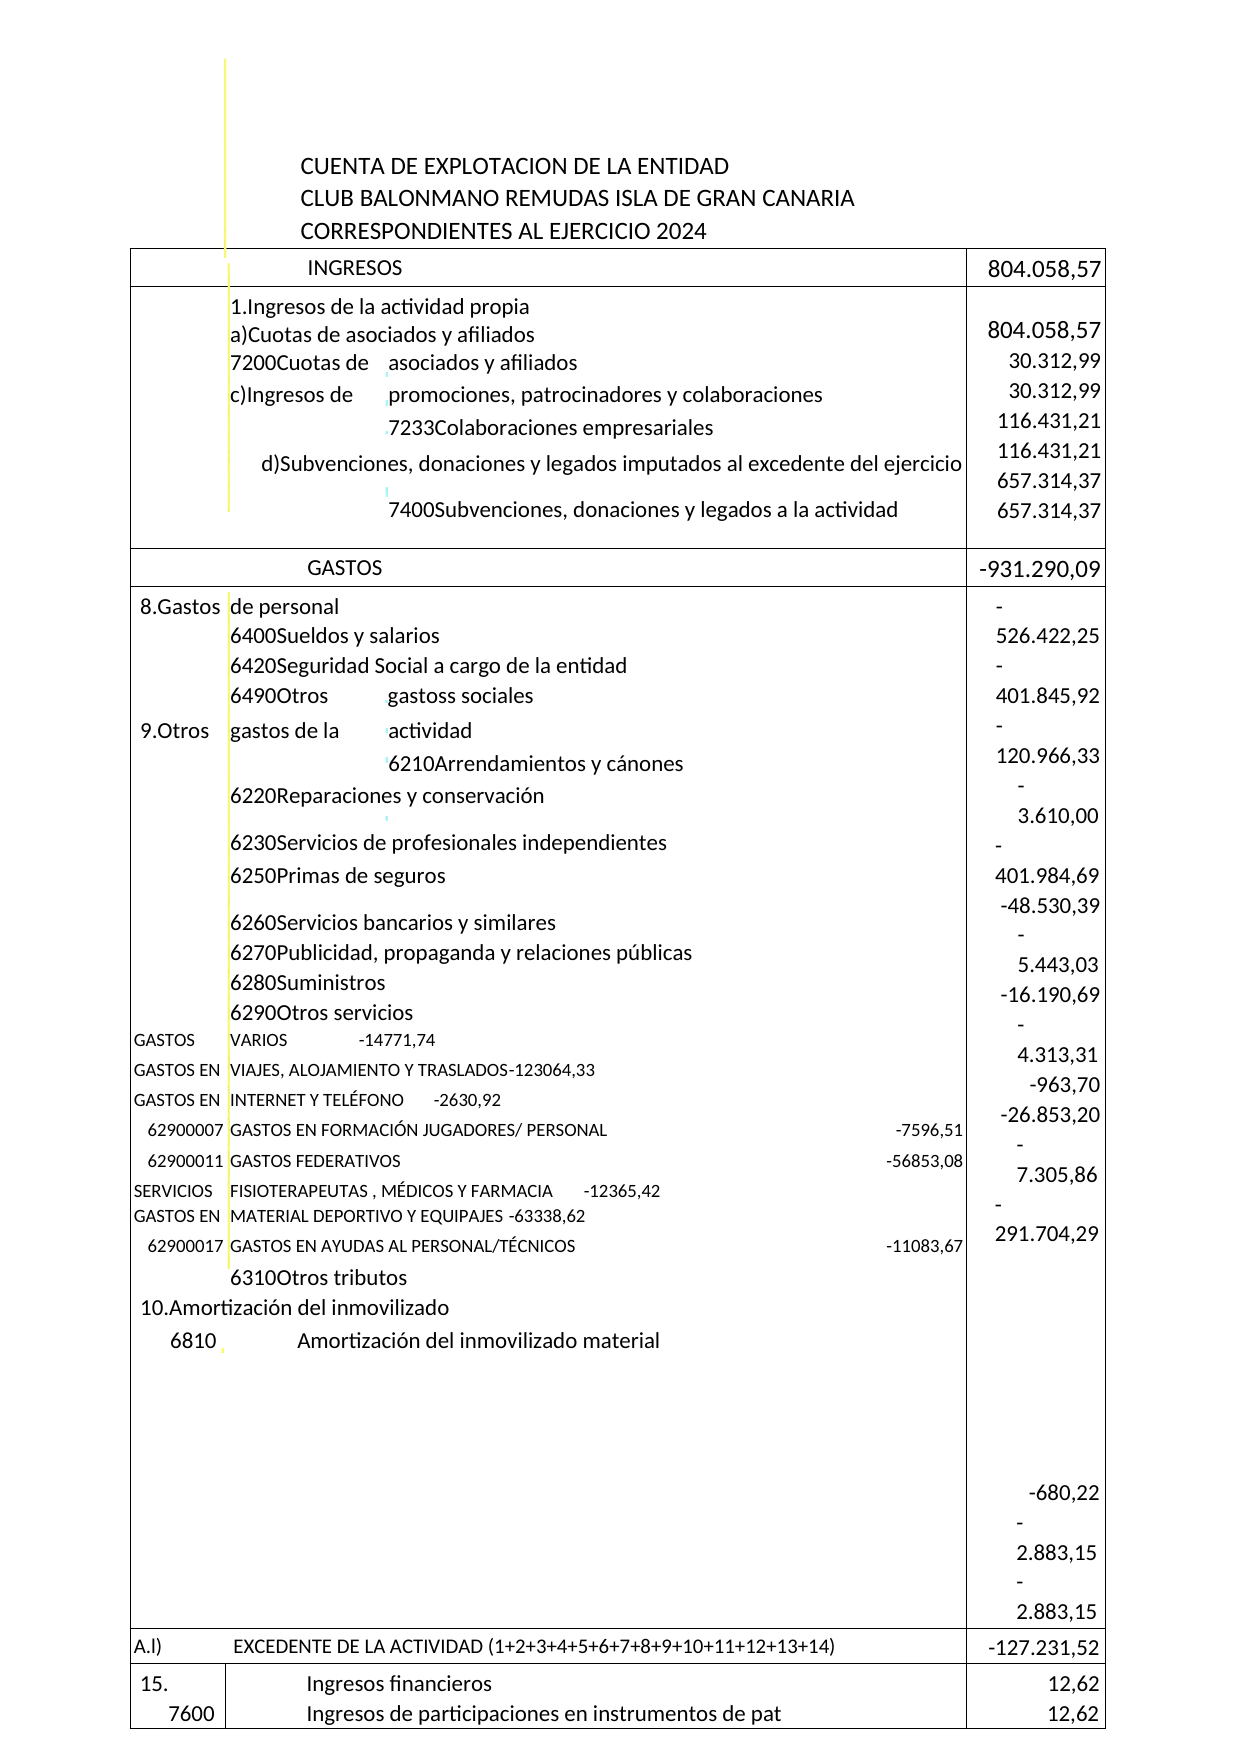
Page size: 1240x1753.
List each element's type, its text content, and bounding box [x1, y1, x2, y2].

table_cell 15. 7600 [131, 1664, 225, 1728]
table_cell 804.058,57 30.312,99 30.312,99 116.431,21 116.431,21 657.314,37 657.314,37 [967, 287, 1105, 548]
table_cell -526.422,25 -401.845,92 -120.966,33 -3.610,00 -401.984,69 -48.530,39 -5.443,03 -16.190,69 -4.313,31 -963,70 -26.853,20 -7.305,86 -291.704,29 -680,22 -2.883,15 -2.883,15 [967, 587, 1105, 1627]
table_header INGRESOS [131, 249, 966, 286]
table_cell 12,62 12,62 [967, 1664, 1105, 1728]
table_cell -931.290,09 [967, 549, 1105, 586]
text CORRESPONDIENTES AL EJERCICIO 2024 [227, 215, 1089, 246]
table_cell 1.Ingresos de la actividad propia a)Cuotas de asociados y afiliados 7200Cuotas de asociados y afiliados c)Ingresos de promociones, patrocinadores y colaboraciones 7233Colaboraciones empresariales d)Subvenciones, donaciones y legados imputados al excedente del ejercicio 7400Subvenciones, donaciones y legados a la actividad [131, 287, 966, 548]
table_cell 8.Gastos de personal 6400Sueldos y salarios 6420Seguridad Social a cargo de la entidad 6490Otros gastoss sociales 9.Otros gastos de la actividad 6210Arrendamientos y cánones 6220Reparaciones y conservación 6230Servicios de profesionales independientes 6250Primas de seguros 6260Servicios bancarios y similares 6270Publicidad, propaganda y relaciones públicas 6280Suministros 6290Otros servicios GASTOS VARIOS -14771,74 GASTOS EN VIAJES, ALOJAMIENTO Y TRASLADOS -123064,33 GASTOS EN INTERNET Y TELÉFONO -2630,92 62900007 GASTOS EN FORMACIÓN JUGADORES/ PERSONAL -7596,51 62900011 GASTOS FEDERATIVOS -56853,08 SERVICIOS FISIOTERAPEUTAS , MÉDICOS Y FARMACIA -12365,42 GASTOS EN MATERIAL DEPORTIVO Y EQUIPAJES -63338,62 62900017 GASTOS EN AYUDAS AL PERSONAL/TÉCNICOS -11083,67 6310Otros tributos 10.Amortización del inmovilizado 6810 Amortización del inmovilizado material [131, 587, 966, 1627]
text CLUB BALONMANO REMUDAS ISLA DE GRAN CANARIA [227, 183, 1089, 213]
table_header 804.058,57 [967, 249, 1105, 286]
table_cell -127.231,52 [967, 1629, 1105, 1663]
table_cell A.l) EXCEDENTE DE LA ACTIVIDAD (1+2+3+4+5+6+7+8+9+10+11+12+13+14) [131, 1629, 966, 1663]
table_cell GASTOS [131, 549, 966, 586]
text CUENTA DE EXPLOTACION DE LA ENTIDAD [227, 150, 1089, 181]
table_cell Ingresos financieros Ingresos de participaciones en instrumentos de pat [226, 1664, 966, 1728]
